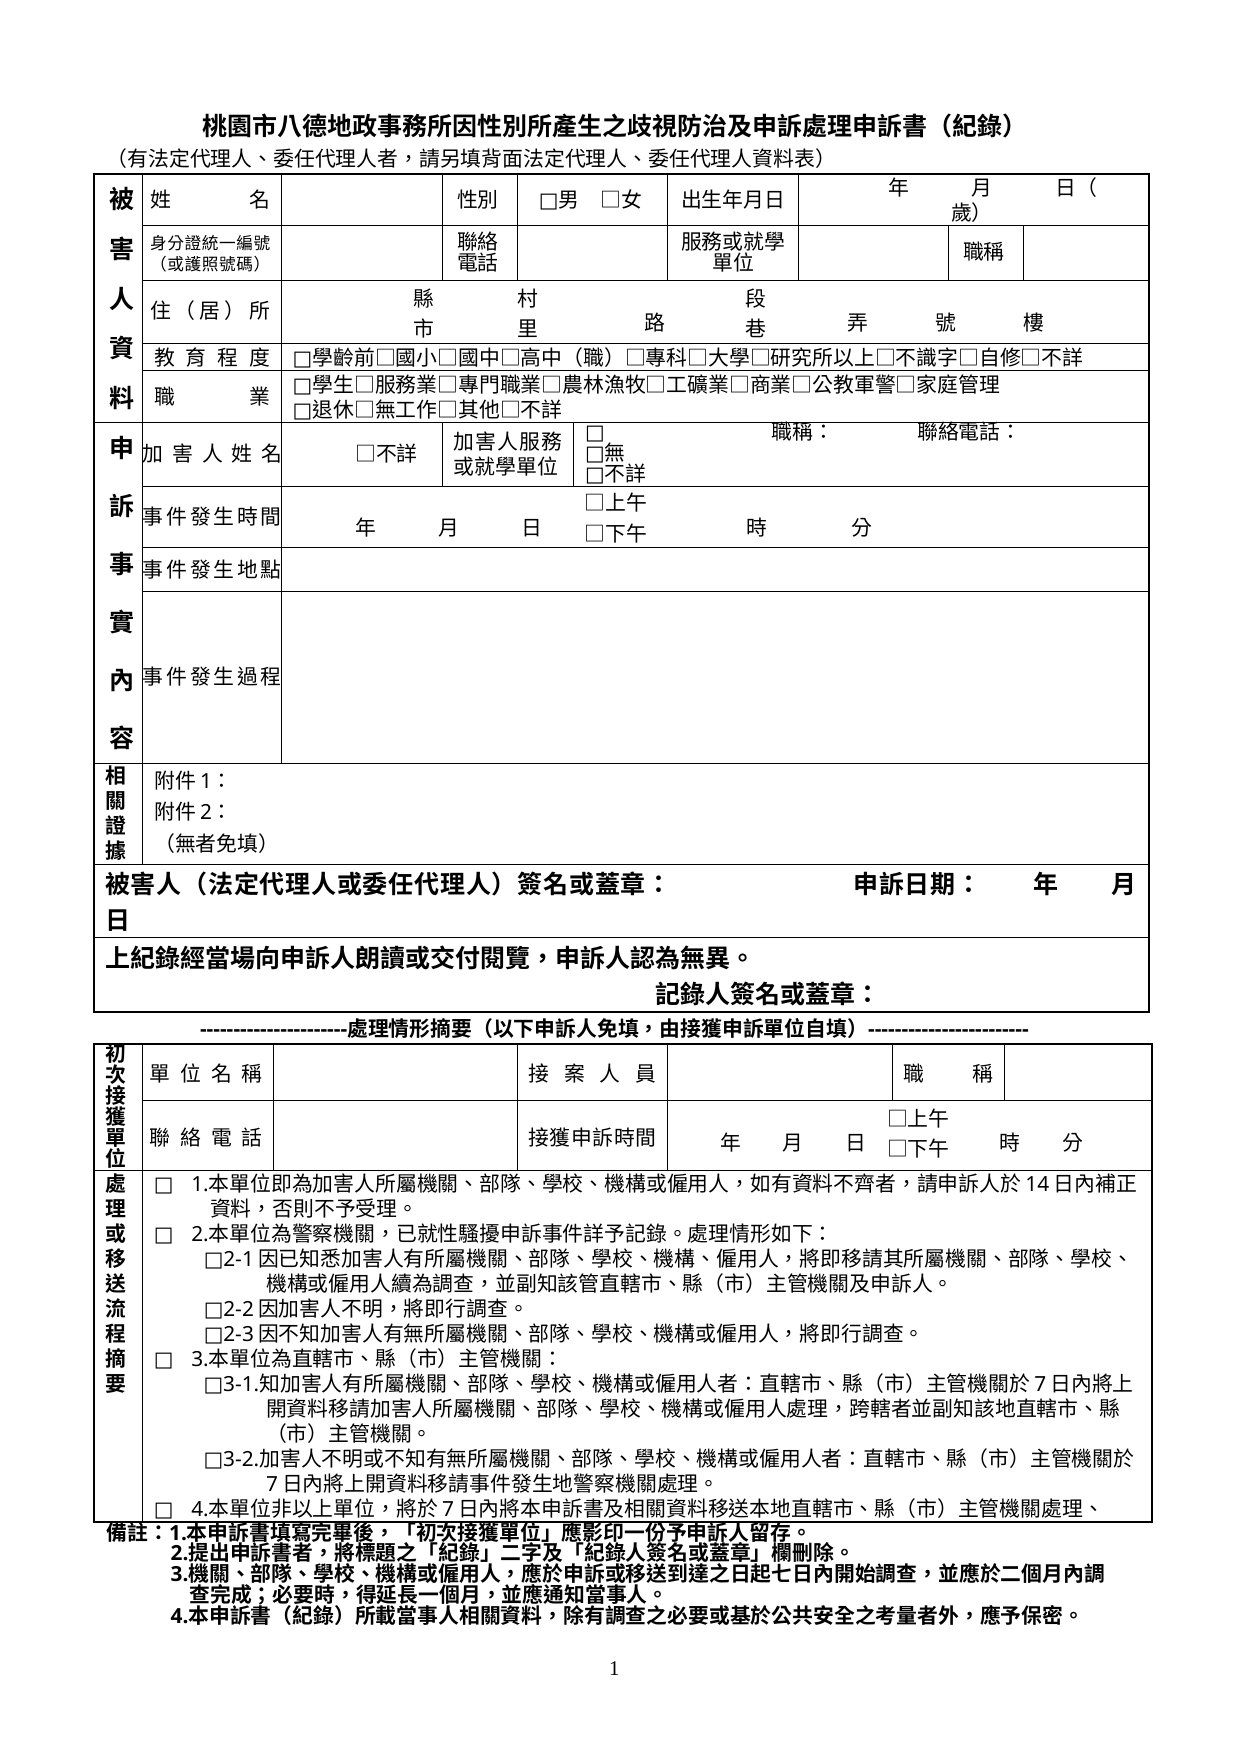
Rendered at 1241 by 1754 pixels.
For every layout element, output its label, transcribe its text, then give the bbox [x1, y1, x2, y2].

table_cell 職 業 [143, 371, 281, 422]
table_cell □ 職稱： 聯絡電話： □無 □不詳 [574, 423, 1148, 486]
text 4.本申訴書（紀錄）所載當事人相關資料，除有調查之必要或基於公共安全之考量者外，應予保密。 [170, 1607, 1122, 1627]
table_header [1005, 1045, 1151, 1100]
table_cell [282, 548, 1148, 591]
table_cell 年 月 日 □上午□下午 時 分 [668, 1101, 1151, 1170]
text ----------------------處理情形摘要（以下申訴人免填，由接獲申訴單位自填）------------------------ [106, 1013, 1122, 1043]
table_cell □學齡前□國小□國中□高中（職）□專科□大學□研究所以上□不識字□自修□不詳 [282, 344, 1148, 370]
table_cell 申訴事實內容 [95, 423, 142, 762]
text 桃園市八德地政事務所因性別所產生之歧視防治及申訴處理申訴書（紀錄） [106, 106, 1122, 143]
text 備註：1.本申訴書填寫完畢後，「初次接獲單位」應影印一份予申訴人留存。 [361, 1523, 650, 1544]
table_header 單位名稱 [143, 1045, 273, 1100]
table_cell [799, 226, 948, 280]
table_cell 住（居）所 [143, 281, 281, 343]
table_cell 相關證據 [95, 764, 142, 863]
table_cell 接獲申訴時間 [518, 1101, 667, 1170]
table_cell 職稱 [949, 226, 1023, 280]
text 備註：1.本申訴書填寫完畢後，「初次接獲單位」應影印一份予申訴人留存。 [219, 1523, 341, 1544]
table_header 出生年月日 [668, 175, 798, 225]
table_cell 服務或就學單位 [668, 226, 798, 280]
table_cell 加害人姓名 [143, 423, 281, 486]
table_cell 附件1： 附件2： （無者免填） [143, 764, 1148, 863]
table_header 接案人員 [518, 1045, 667, 1100]
table_cell 聯絡電話 [443, 226, 517, 280]
text 2.提出申訴書者，將標題之「紀錄」二字及「紀錄人簽名或蓋章」欄刪除。 [170, 1544, 1122, 1565]
table_header 姓名 [143, 175, 281, 225]
table_cell 教育程度 [143, 344, 281, 370]
table_cell 事件發生過程 [143, 592, 281, 762]
table_cell 聯絡電話 [143, 1101, 273, 1170]
table_cell 加害人服務或就學單位 [443, 423, 573, 486]
table_header □男 □女 [518, 175, 667, 225]
table_cell 1.本單位即為加害人所屬機關、部隊、學校、機構或僱用人，如有資料不齊者，請申訴人於14日內補正資料，否則不予受理。 2.本單位為警察機關，已就性騷擾申訴事件詳予記錄。處理情形如下： □2-1因已知悉加害人有所屬機關、部隊、學校、機構、僱用人，將即移請其所屬機關、部隊、學校、機構或僱用人續為調查，並副知該管直轄市、縣（市）主管機關及申訴人。 □2-2因加害人不明，將即行調查。 □2-3因不知加害人有無所屬機關、部隊、學校、機構或僱用人，將即行調查。 3.本單位為直轄市、縣（市）主管機關： □3-1.知加害人有所屬機關、部隊、學校、機構或僱用人者：直轄市、縣（市）主管機關於7日內將上開資料移請加害人所屬機關、部隊、學校、機構或僱用人處理，跨轄者並副知該地直轄市、縣（市）主管機關。 □3-2.加害人不明或不知有無所屬機關、部隊、學校、機構或僱用人者：直轄市、縣（市）主管機關於7日內將上開資料移請事件發生地警察機關處理。 4.本單位非以上單位，將於7日內將本申訴書及相關資料移送本地直轄市、縣（市）主管機關處理、 [143, 1171, 1151, 1521]
table_cell [282, 592, 1148, 762]
table_cell 年 月 日 □上午□下午 時 分 [282, 487, 1148, 547]
table_cell 處理或移送流程摘要 [95, 1171, 142, 1521]
text （有法定代理人、委任代理人者，請另填背面法定代理人、委任代理人資料表） [106, 143, 1122, 173]
table_header 年 月 日（ 歲） [799, 175, 1148, 225]
table_cell 事件發生地點 [143, 548, 281, 591]
text 備註：1.本申訴書填寫完畢後，「初次接獲單位」應影印一份予申訴人留存。 [106, 1523, 218, 1544]
table_header 初次接獲單位 [95, 1045, 142, 1170]
table_cell □學生□服務業□專門職業□農林漁牧□工礦業□商業□公教軍警□家庭管理 □退休□無工作□其他□不詳 [282, 371, 1148, 422]
table_cell [518, 226, 667, 280]
table_cell 身分證統一編號（或護照號碼） [143, 226, 281, 280]
table_header 被害人資料 [95, 175, 142, 422]
table_header [668, 1045, 892, 1100]
text 備註：1.本申訴書填寫完畢後，「初次接獲單位」應影印一份予申訴人留存。 [776, 1523, 1122, 1544]
table_cell 上紀錄經當場向申訴人朗讀或交付閱覽，申訴人認為無異。 記錄人簽名或蓋章： [95, 938, 1148, 1011]
table_header 職稱 [893, 1045, 1004, 1100]
table_cell 縣市 村里 路 段巷 弄 號 樓 [282, 281, 1148, 343]
table_header [282, 175, 442, 225]
table_cell □不詳 [282, 423, 442, 486]
table_header 性別 [443, 175, 517, 225]
text 3.機關、部隊、學校、機構或僱用人，應於申訴或移送到達之日起七日內開始調查，並應於二個月內調查完成；必要時，得延長一個月，並應通知當事人。 [170, 1565, 1122, 1607]
text 備註：1.本申訴書填寫完畢後，「初次接獲單位」應影印一份予申訴人留存。 [676, 1523, 716, 1544]
table_cell [1024, 226, 1148, 280]
table_cell 被害人（法定代理人或委任代理人）簽名或蓋章： 申訴日期： 年 月 日 [95, 865, 1148, 937]
table_cell [282, 226, 442, 280]
table_header [274, 1045, 517, 1100]
table_cell 事件發生時間 [143, 487, 281, 547]
text 備註：1.本申訴書填寫完畢後，「初次接獲單位」應影印一份予申訴人留存。 [719, 1523, 777, 1544]
table_cell [274, 1101, 517, 1170]
